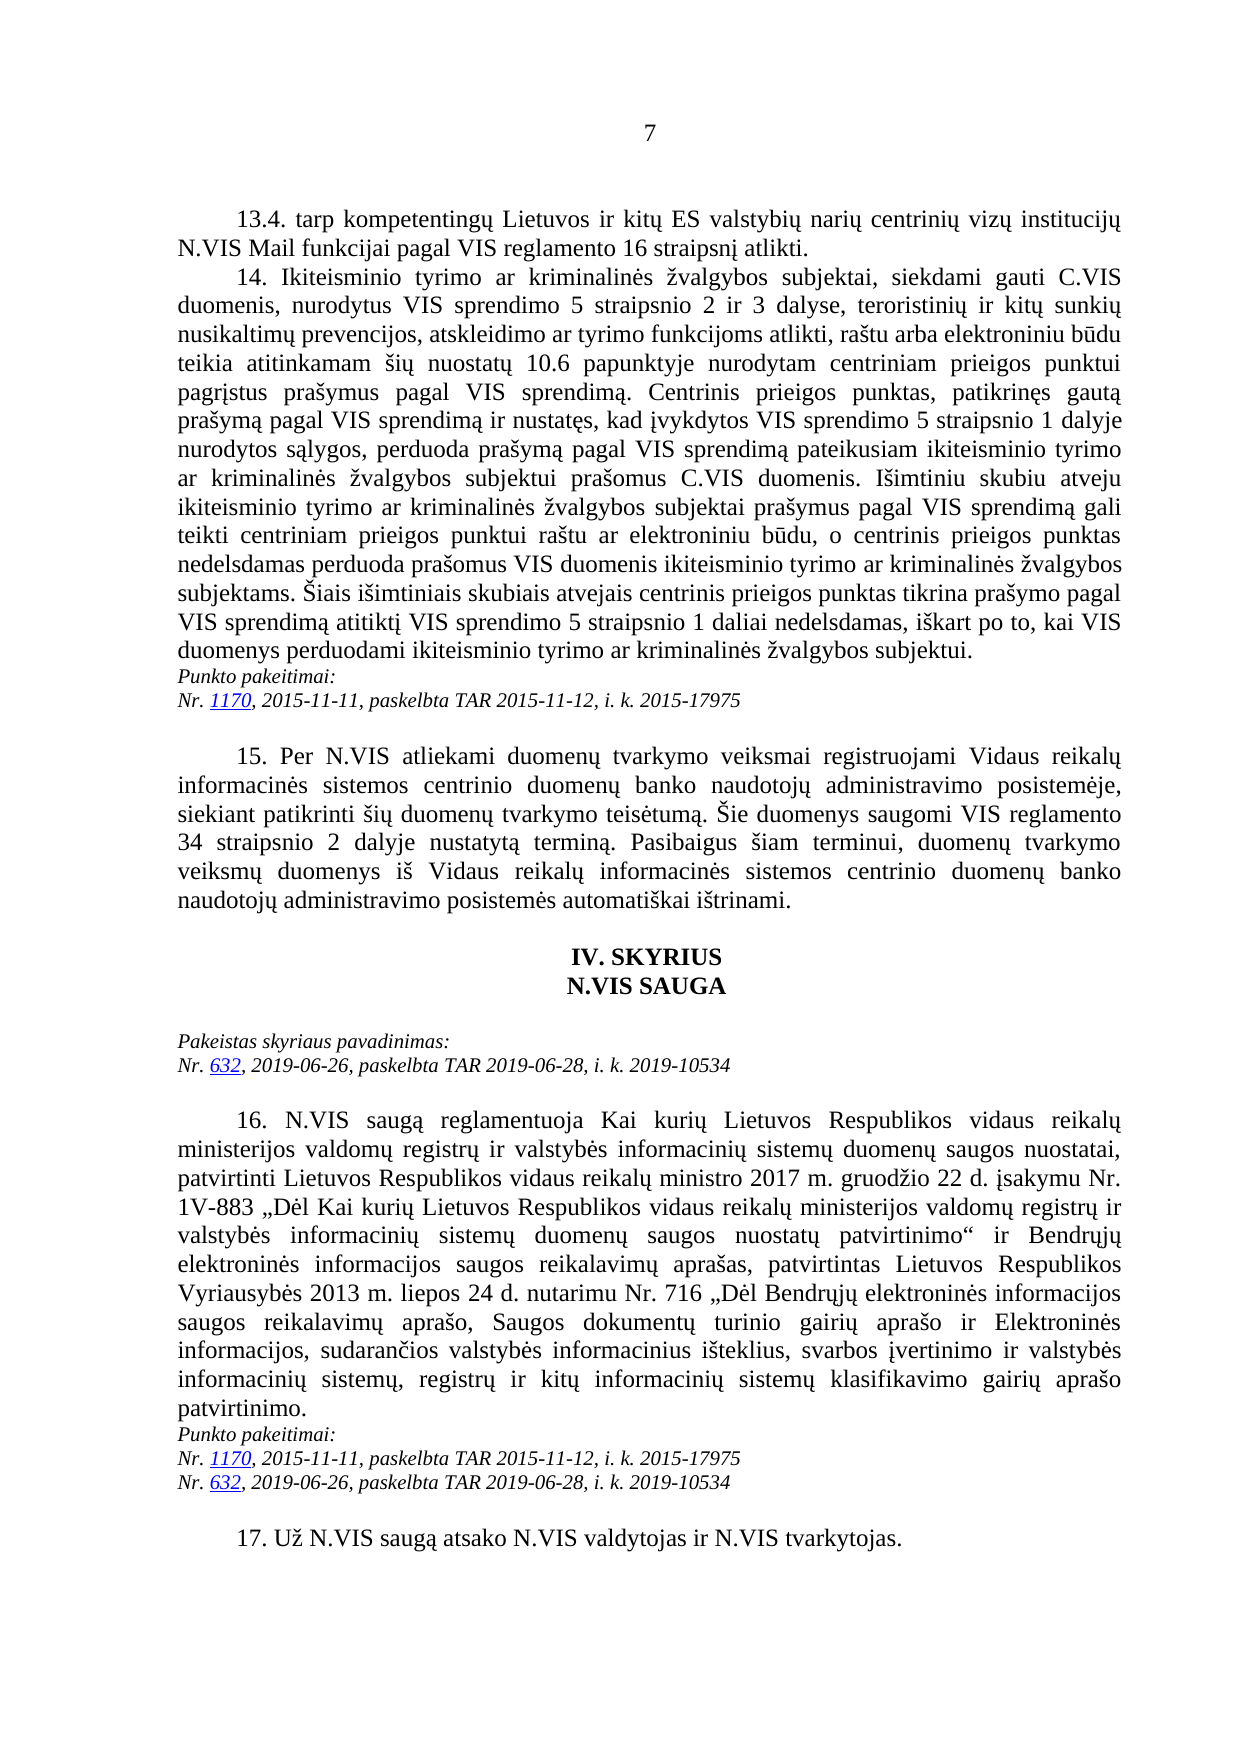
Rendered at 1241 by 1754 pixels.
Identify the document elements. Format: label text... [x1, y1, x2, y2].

text 14. Ikiteisminio tyrimo ar kriminalinės žvalgybos subjektai, siekdami gauti C.VIS duomenis, nurodytus VIS sprendimo 5 straipsnio 2 ir 3 dalyse, teroristinių ir kitų sunkių nusikaltimų prevencijos, atskleidimo ar tyrimo funkcijoms atlikti, raštu arba elektroniniu būdu teikia atitinkamam šių nuostatų 10.6 papunktyje nurodytam centriniam prieigos punktui pagrįstus prašymus pagal VIS sprendimą. Centrinis prieigos punktas, patikrinęs gautą prašymą pagal VIS sprendimą ir nustatęs, kad įvykdytos VIS sprendimo 5 straipsnio 1 dalyje nurodytos sąlygos, perduoda prašymą pagal VIS sprendimą pateikusiam ikiteisminio tyrimo ar kriminalinės žvalgybos subjektui prašomus C.VIS duomenis. Išimtiniu skubiu atveju ikiteisminio tyrimo ar kriminalinės žvalgybos subjektai prašymus pagal VIS sprendimą gali teikti centriniam prieigos punktui raštu ar elektroniniu būdu, o centrinis prieigos punktas nedelsdamas perduoda prašomus VIS duomenis ikiteisminio tyrimo ar kriminalinės žvalgybos subjektams. Šiais išimtiniais skubiais atvejais centrinis prieigos punktas tikrina prašymo pagal VIS sprendimą atitiktį VIS sprendimo 5 straipsnio 1 daliai nedelsdamas, iškart po to, kai VIS duomenys perduodami ikiteisminio tyrimo ar kriminalinės žvalgybos subjektui. [177, 262, 1122, 664]
text Nr. 1170, 2015-11-11, paskelbta TAR 2015-11-12, i. k. 2015-17975 [177, 688, 1122, 712]
text Nr. 1170, 2015-11-11, paskelbta TAR 2015-11-12, i. k. 2015-17975 [177, 1446, 1122, 1470]
text Punkto pakeitimai: [177, 664, 1122, 688]
text Punkto pakeitimai: [177, 1422, 1122, 1446]
text Nr. 632, 2019-06-26, paskelbta TAR 2019-06-28, i. k. 2019-10534 [177, 1470, 1122, 1494]
text IV. SKYRIUS N.VIS SAUGA [177, 942, 1122, 1000]
text 15. Per N.VIS atliekami duomenų tvarkymo veiksmai registruojami Vidaus reikalų informacinės sistemos centrinio duomenų banko naudotojų administravimo posistemėje, siekiant patikrinti šių duomenų tvarkymo teisėtumą. Šie duomenys saugomi VIS reglamento 34 straipsnio 2 dalyje nustatytą terminą. Pasibaigus šiam terminui, duomenų tvarkymo veiksmų duomenys iš Vidaus reikalų informacinės sistemos centrinio duomenų banko naudotojų administravimo posistemės automatiškai ištrinami. [177, 741, 1122, 914]
text Pakeistas skyriaus pavadinimas: [177, 1029, 1122, 1053]
text Nr. 632, 2019-06-26, paskelbta TAR 2019-06-28, i. k. 2019-10534 [177, 1053, 1122, 1077]
text 16. N.VIS saugą reglamentuoja Kai kurių Lietuvos Respublikos vidaus reikalų ministerijos valdomų registrų ir valstybės informacinių sistemų duomenų saugos nuostatai, patvirtinti Lietuvos Respublikos vidaus reikalų ministro 2017 m. gruodžio 22 d. įsakymu Nr. 1V-883 „Dėl Kai kurių Lietuvos Respublikos vidaus reikalų ministerijos valdomų registrų ir valstybės informacinių sistemų duomenų saugos nuostatų patvirtinimo“ ir Bendrųjų elektroninės informacijos saugos reikalavimų aprašas, patvirtintas Lietuvos Respublikos Vyriausybės 2013 m. liepos 24 d. nutarimu Nr. 716 „Dėl Bendrųjų elektroninės informacijos saugos reikalavimų aprašo, Saugos dokumentų turinio gairių aprašo ir Elektroninės informacijos, sudarančios valstybės informacinius išteklius, svarbos įvertinimo ir valstybės informacinių sistemų, registrų ir kitų informacinių sistemų klasifikavimo gairių aprašo patvirtinimo. [177, 1106, 1122, 1422]
text 13.4. tarp kompetentingų Lietuvos ir kitų ES valstybių narių centrinių vizų institucijų N.VIS Mail funkcijai pagal VIS reglamento 16 straipsnį atlikti. [177, 204, 1122, 262]
text 17. Už N.VIS saugą atsako N.VIS valdytojas ir N.VIS tvarkytojas. [177, 1523, 1122, 1552]
